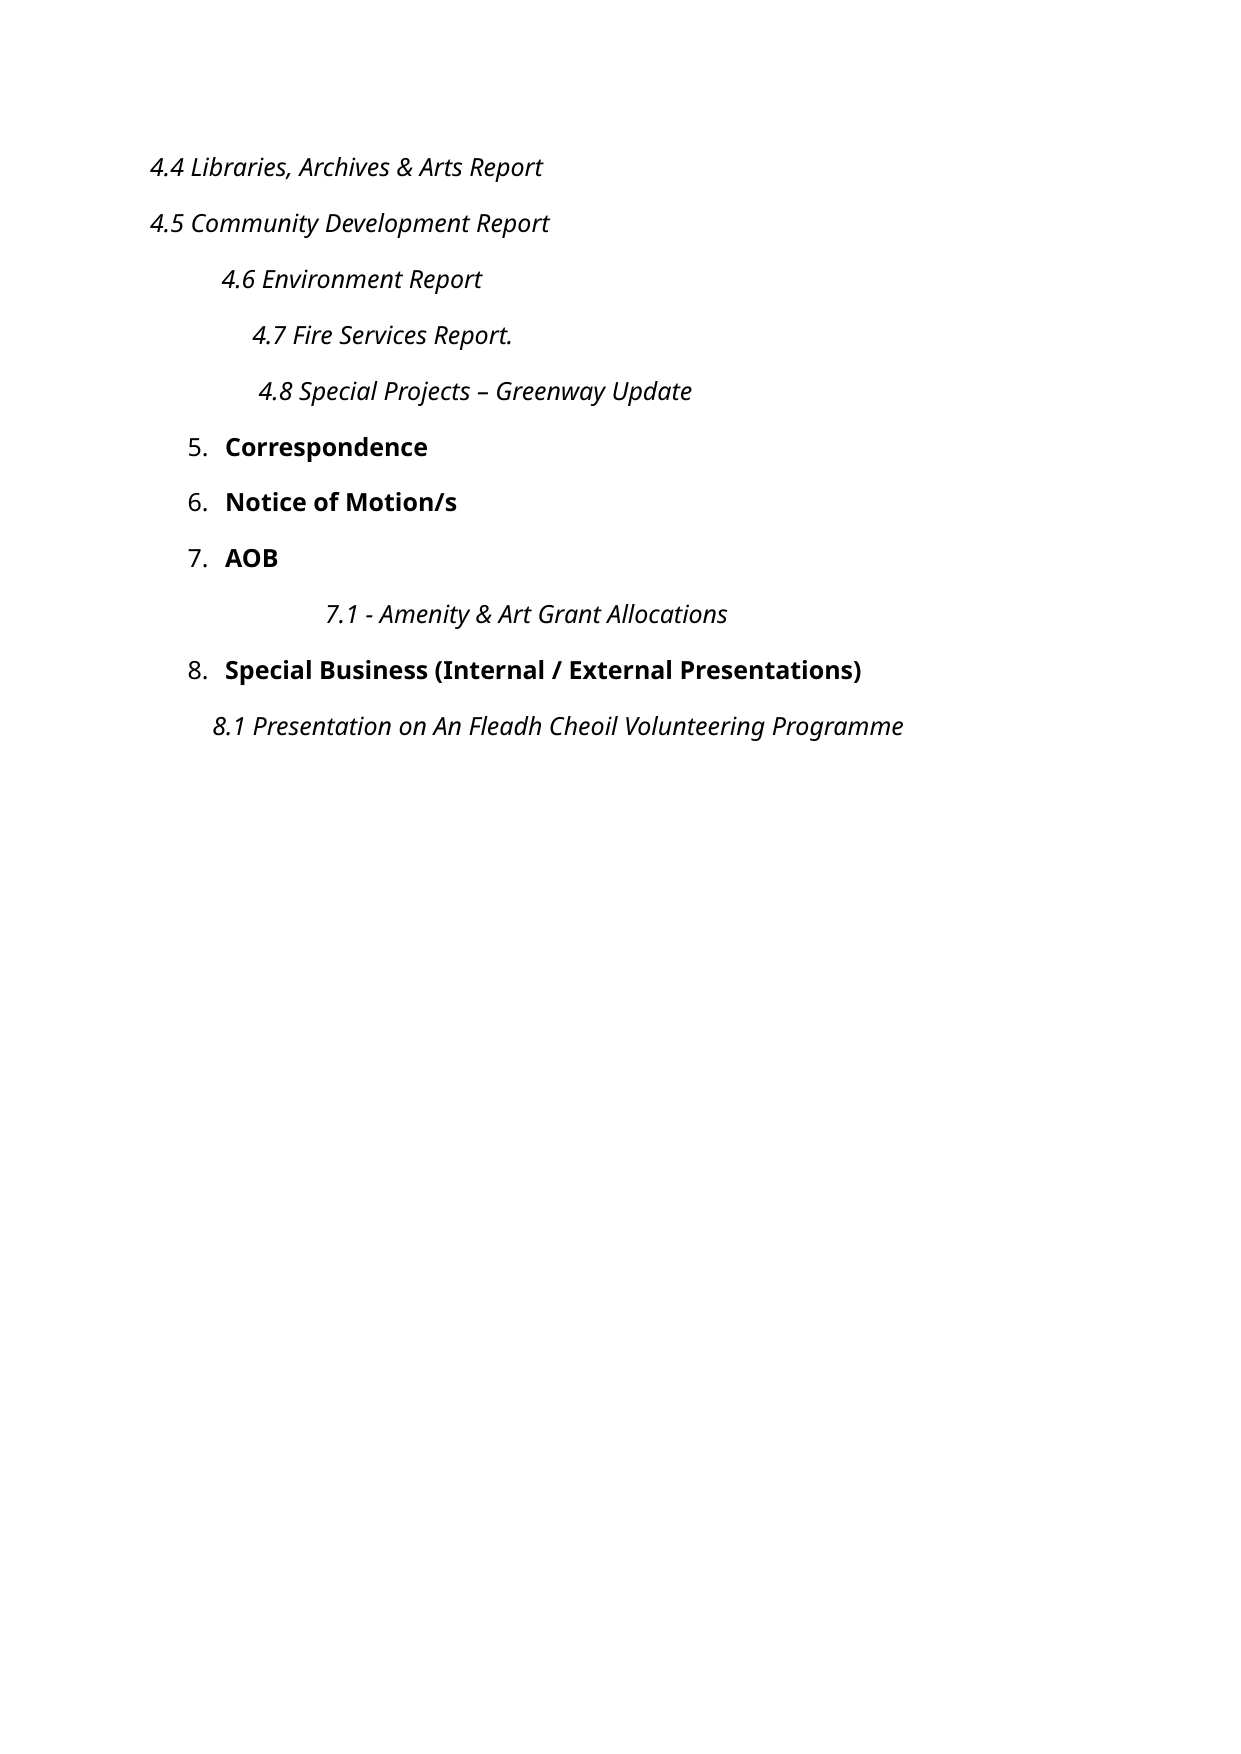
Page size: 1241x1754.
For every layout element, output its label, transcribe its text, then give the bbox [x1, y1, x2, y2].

text 7.1 - Amenity & Art Grant Allocations [150, 597, 1090, 631]
text 4.5 Community Development Report [150, 206, 1090, 240]
text 4.6 Environment Report [150, 262, 1090, 296]
list AOB [187, 541, 1090, 575]
list Correspondence [187, 429, 1090, 463]
text 4.7 Fire Services Report. [150, 317, 1090, 352]
text 8.1 Presentation on An Fleadh Cheoil Volunteering Programme [150, 708, 1090, 742]
list Special Business (Internal / External Presentations) [187, 652, 1090, 687]
text 4.4 Libraries, Archives & Arts Report [150, 150, 1090, 184]
list Notice of Motion/s [187, 485, 1090, 519]
text 4.8 Special Projects – Greenway Update [150, 373, 1090, 407]
